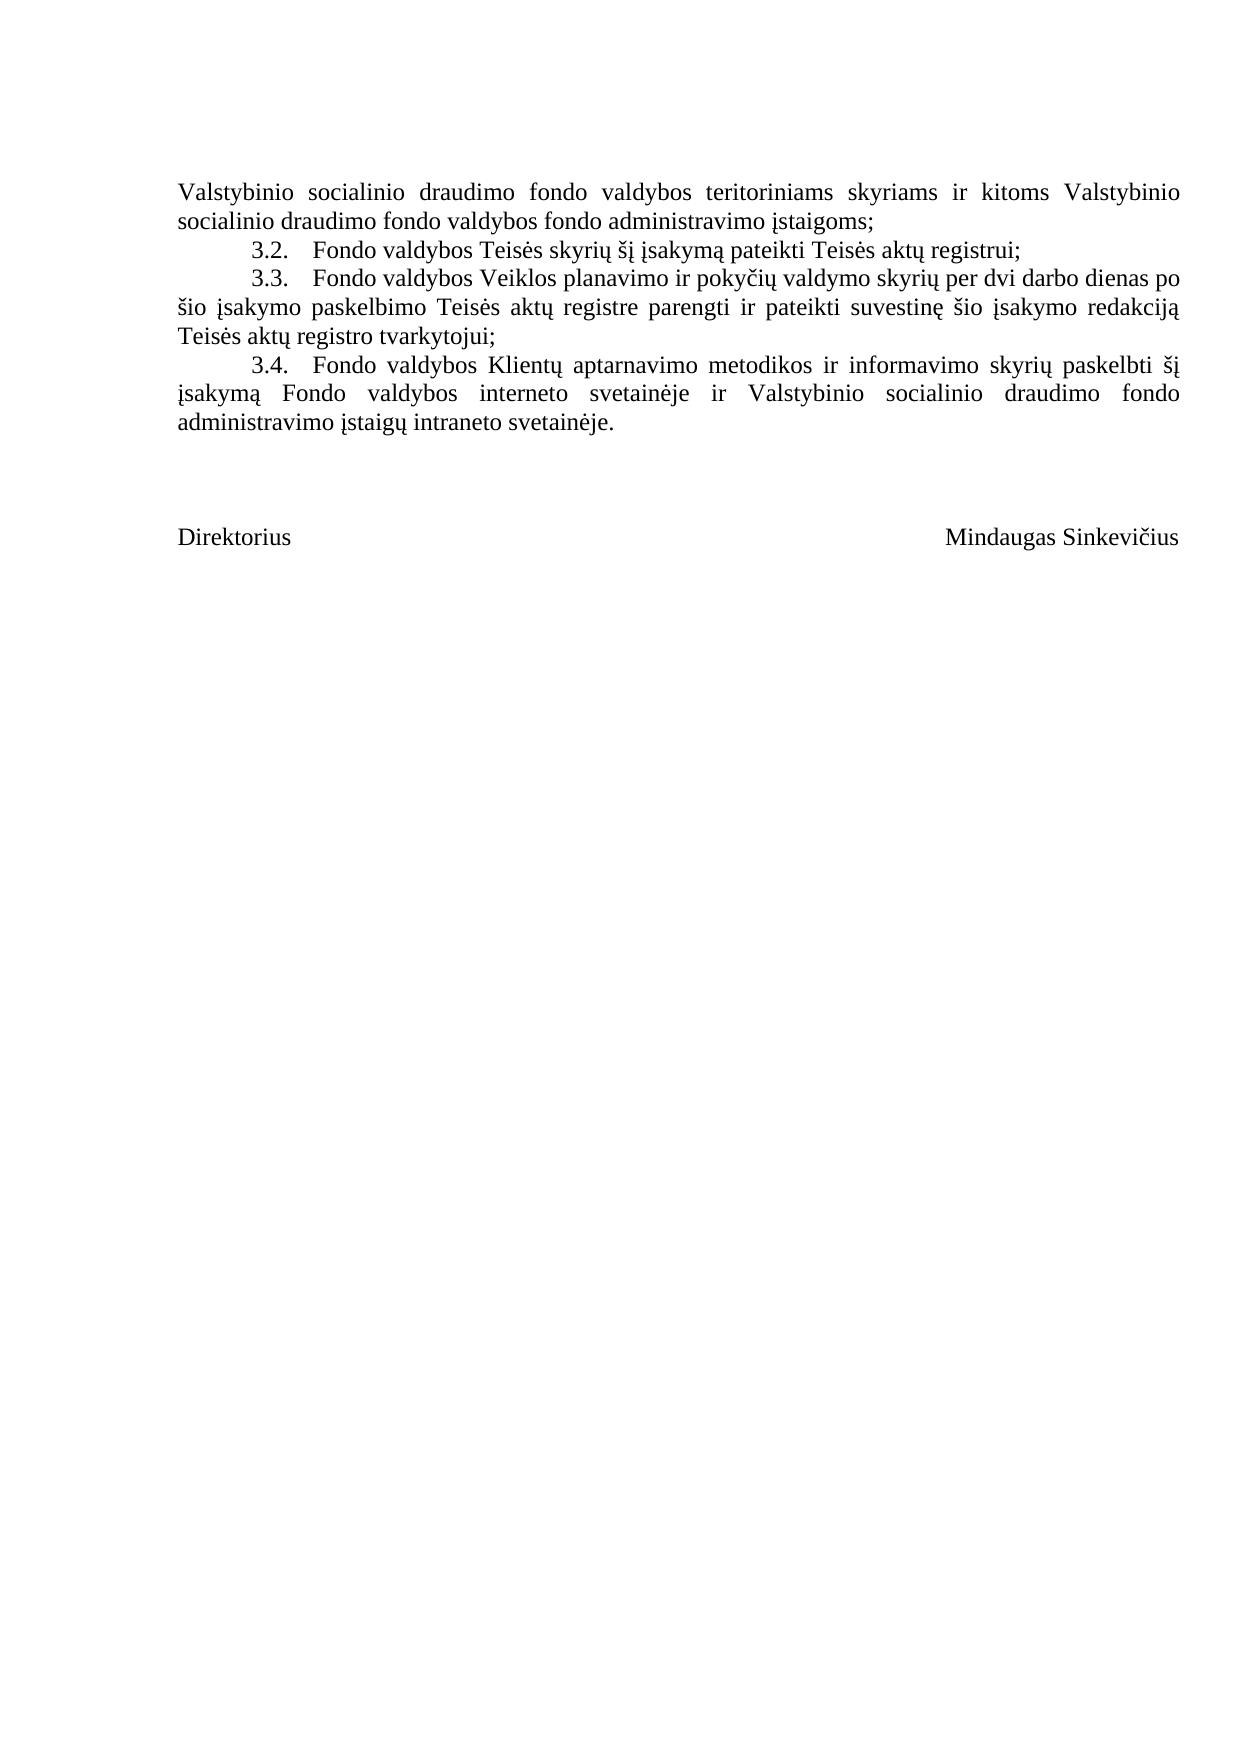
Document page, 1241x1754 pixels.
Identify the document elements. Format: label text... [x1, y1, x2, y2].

text 3.4. Fondo valdybos Klientų aptarnavimo metodikos ir informavimo skyrių paskelbti šį įsakymą Fondo valdybos interneto svetainėje ir Valstybinio socialinio draudimo fondo administravimo įstaigų intraneto svetainėje. [177, 350, 1181, 436]
text Valstybinio socialinio draudimo fondo valdybos teritoriniams skyriams ir kitoms Valstybinio socialinio draudimo fondo valdybos fondo administravimo įstaigoms; [177, 177, 1181, 235]
text 3.2. Fondo valdybos Teisės skyrių šį įsakymą pateikti Teisės aktų registrui; [177, 235, 1181, 263]
text Direktorius Mindaugas Sinkevičius [177, 522, 1181, 551]
text 3.3. Fondo valdybos Veiklos planavimo ir pokyčių valdymo skyrių per dvi darbo dienas po šio įsakymo paskelbimo Teisės aktų registre parengti ir pateikti suvestinę šio įsakymo redakciją Teisės aktų registro tvarkytojui; [177, 263, 1181, 350]
